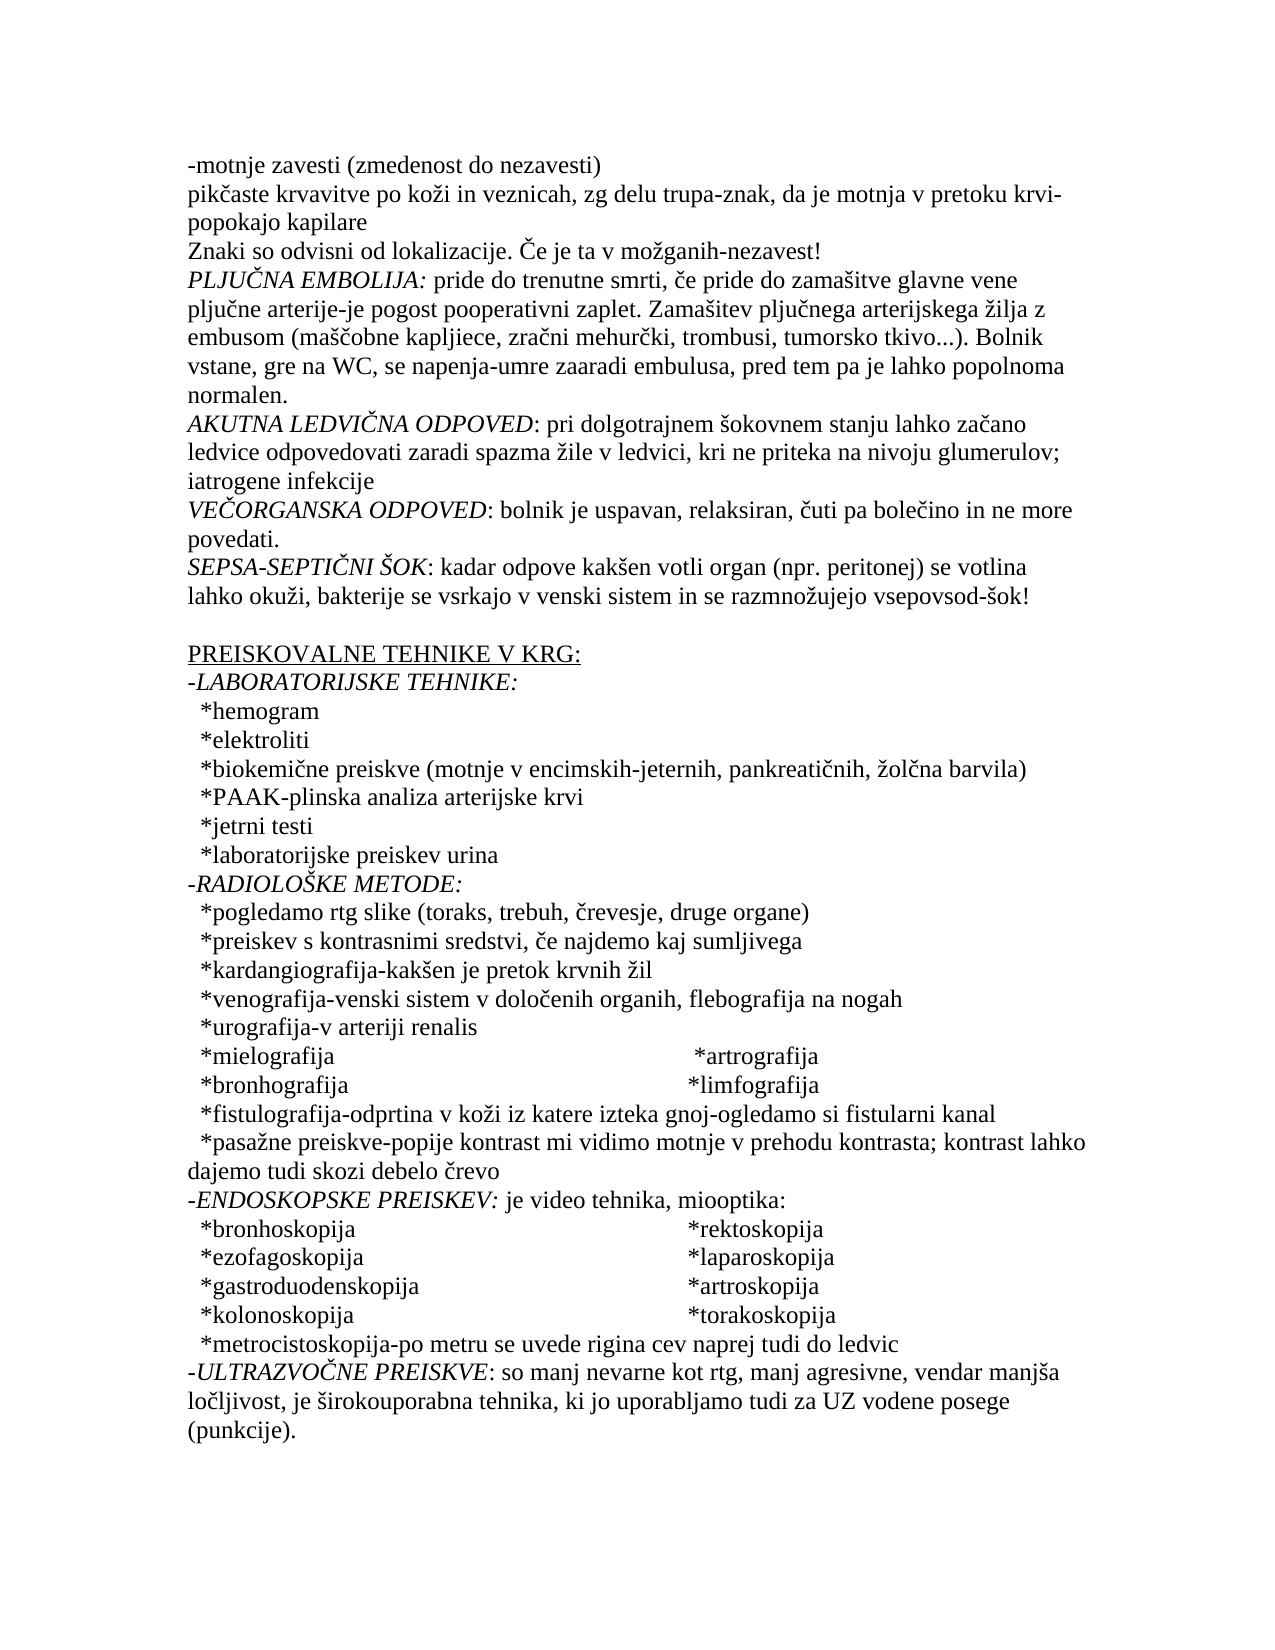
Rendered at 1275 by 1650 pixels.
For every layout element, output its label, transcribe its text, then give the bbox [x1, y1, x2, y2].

text *artroskopija [675, 1271, 1087, 1300]
text pikčaste krvavitve po koži in veznicah, zg delu trupa-znak, da je motnja v pretoku krvi-popokajo kapilare [187, 179, 1087, 236]
text *torakoskopija [675, 1300, 1087, 1329]
text *fistulografija-odprtina v koži iz katere izteka gnoj-ogledamo si fistularni kanal [187, 1099, 1087, 1127]
text -RADIOLOŠKE METODE: [187, 869, 1087, 897]
text PREISKOVALNE TEHNIKE V KRG: [187, 639, 1087, 667]
text Znaki so odvisni od lokalizacije. Če je ta v možganih-nezavest! [187, 236, 1087, 265]
text *PAAK-plinska analiza arterijske krvi [187, 782, 1087, 811]
text -ENDOSKOPSKE PREISKEV: je video tehnika, miooptika: [187, 1185, 1087, 1214]
text *hemogram [187, 696, 1087, 725]
text *limfografija [675, 1070, 1087, 1099]
text *laboratorijske preiskev urina [187, 840, 1087, 869]
text -ULTRAZVOČNE PREISKVE: so manj nevarne kot rtg, manj agresivne, vendar manjša ločljivost, je širokouporabna tehnika, ki jo uporabljamo tudi za UZ vodene posege (punkcije). [187, 1357, 1087, 1444]
text *venografija-venski sistem v določenih organih, flebografija na nogah [187, 984, 1087, 1012]
text *pasažne preiskve-popije kontrast mi vidimo motnje v prehodu kontrasta; kontrast lahko dajemo tudi skozi debelo črevo [187, 1127, 1087, 1185]
text *bronhografija [187, 1070, 600, 1099]
text *artrografija [675, 1041, 1087, 1070]
text VEČORGANSKA ODPOVED: bolnik je uspavan, relaksiran, čuti pa bolečino in ne more povedati. [187, 495, 1087, 552]
text *laparoskopija [675, 1242, 1087, 1271]
text *kardangiografija-kakšen je pretok krvnih žil [187, 955, 1087, 984]
text PLJUČNA EMBOLIJA: pride do trenutne smrti, če pride do zamašitve glavne vene pljučne arterije-je pogost pooperativni zaplet. Zamašitev pljučnega arterijskega žilja z embusom (maščobne kapljiece, zračni mehurčki, trombusi, tumorsko tkivo...). Bolnik vstane, gre na WC, se napenja-umre zaaradi embulusa, pred tem pa je lahko popolnoma normalen. [187, 265, 1087, 409]
text *preiskev s kontrasnimi sredstvi, če najdemo kaj sumljivega [187, 926, 1087, 955]
text *biokemične preiskve (motnje v encimskih-jeternih, pankreatičnih, žolčna barvila) [187, 754, 1087, 782]
text -motnje zavesti (zmedenost do nezavesti) [187, 150, 1087, 179]
text SEPSA-SEPTIČNI ŠOK: kadar odpove kakšen votli organ (npr. peritonej) se votlina lahko okuži, bakterije se vsrkajo v venski sistem in se razmnožujejo vsepovsod-šok! [187, 552, 1087, 610]
text *mielografija [187, 1041, 600, 1070]
text *metrocistoskopija-po metru se uvede rigina cev naprej tudi do ledvic [187, 1329, 1087, 1357]
text *rektoskopija [675, 1214, 1087, 1242]
text AKUTNA LEDVIČNA ODPOVED: pri dolgotrajnem šokovnem stanju lahko začano ledvice odpovedovati zaradi spazma žile v ledvici, kri ne priteka na nivoju glumerulov; iatrogene infekcije [187, 409, 1087, 495]
text -LABORATORIJSKE TEHNIKE: [187, 667, 1087, 696]
text *jetrni testi [187, 811, 1087, 840]
text *ezofagoskopija [187, 1242, 600, 1271]
text *elektroliti [187, 725, 1087, 754]
text *gastroduodenskopija [187, 1271, 600, 1300]
text *kolonoskopija [187, 1300, 600, 1329]
text *pogledamo rtg slike (toraks, trebuh, črevesje, druge organe) [187, 897, 1087, 926]
text *urografija-v arteriji renalis [187, 1012, 1087, 1041]
text *bronhoskopija [187, 1214, 600, 1242]
